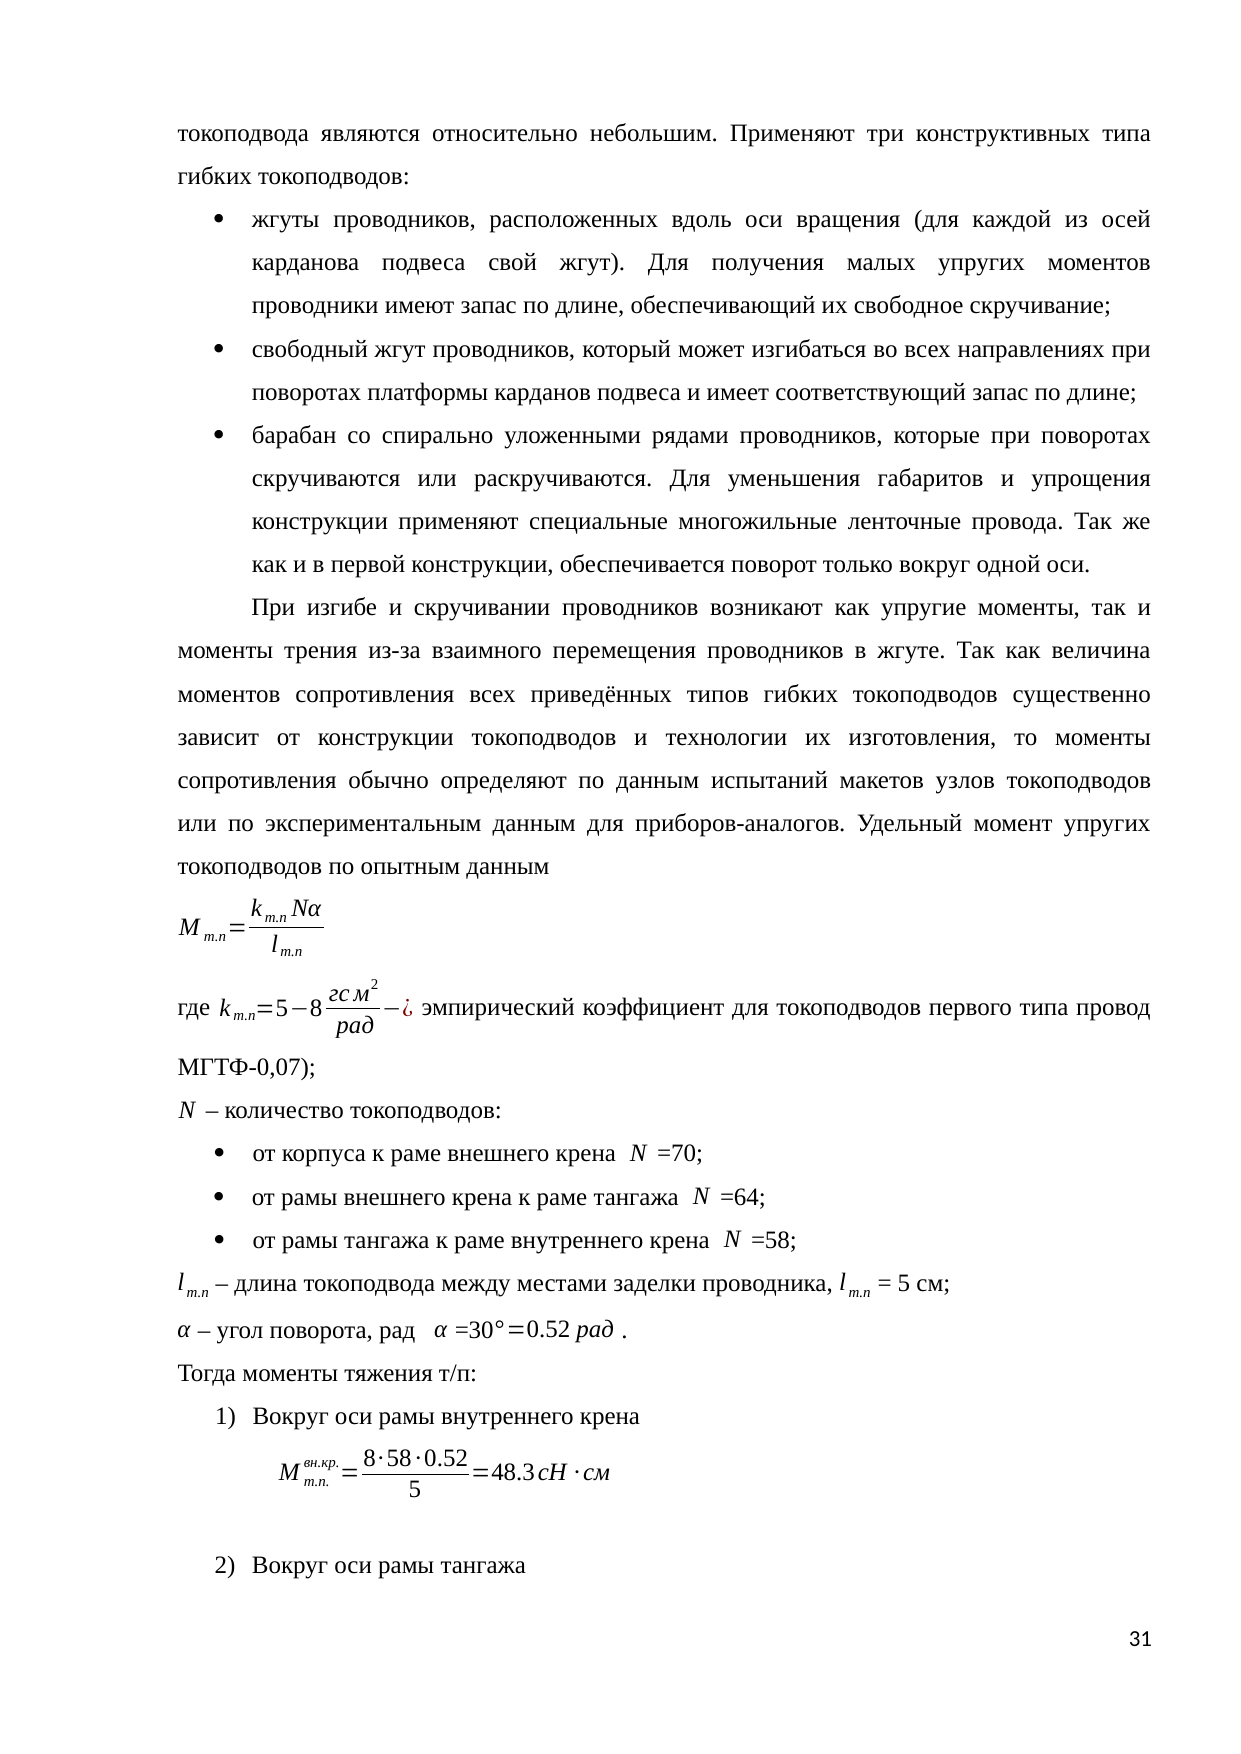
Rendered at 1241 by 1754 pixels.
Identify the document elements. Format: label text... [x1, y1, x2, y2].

list от рамы тангажа к раме внутреннего крена =58; [215, 1225, 1152, 1253]
list жгуты проводников, расположенных вдоль оси вращения (для каждой из осей карданова подвеса свой жгут). Для получения малых упругих моментов проводники имеют запас по длине, обеспечивающий их свободное скручивание; [214, 204, 1152, 319]
text токоподвода являются относительно небольшим. Применяют три конструктивных типа гибких токоподводов: [177, 118, 1152, 190]
text – количество токоподводов: [177, 1095, 1152, 1124]
text – длина токоподвода между местами заделки проводника, = 5 см; [177, 1268, 1152, 1300]
list Вокруг оси рамы внутреннего крена [215, 1401, 1152, 1430]
list свободный жгут проводников, который может изгибаться во всех направлениях при поворотах платформы карданов подвеса и имеет соответствующий запас по длине; [214, 334, 1152, 406]
list от корпуса к раме внешнего крена =70; [215, 1138, 1152, 1167]
list Вокруг оси рамы тангажа [214, 1550, 1152, 1579]
text Тогда моменты тяжения т/п: [177, 1358, 1152, 1387]
list барабан со спирально уложенными рядами проводников, которые при поворотах скручиваются или раскручиваются. Для уменьшения габаритов и упрощения конструкции применяют специальные многожильные ленточные провода. Так же как и в первой конструкции, обеспечивается поворот только вокруг одной оси. [214, 420, 1152, 578]
list от рамы внешнего крена к раме тангажа =64; [214, 1182, 1152, 1210]
text – угол поворота, рад =30 . [177, 1315, 1152, 1343]
text где эмпирический коэффициент для токоподводов первого типа провод МГТФ-0,07); [177, 975, 1152, 1081]
text При изгибе и скручивании проводников возникают как упругие моменты, так и моменты трения из-за взаимного перемещения проводников в жгуте. Так как величина моментов сопротивления всех приведённых типов гибких токоподводов существенно зависит от конструкции токоподводов и технологии их изготовления, то моменты сопротивления обычно определяют по данным испытаний макетов узлов токоподводов или по экспериментальным данным для приборов-аналогов. Удельный момент упругих токоподводов по опытным данным [177, 592, 1152, 880]
